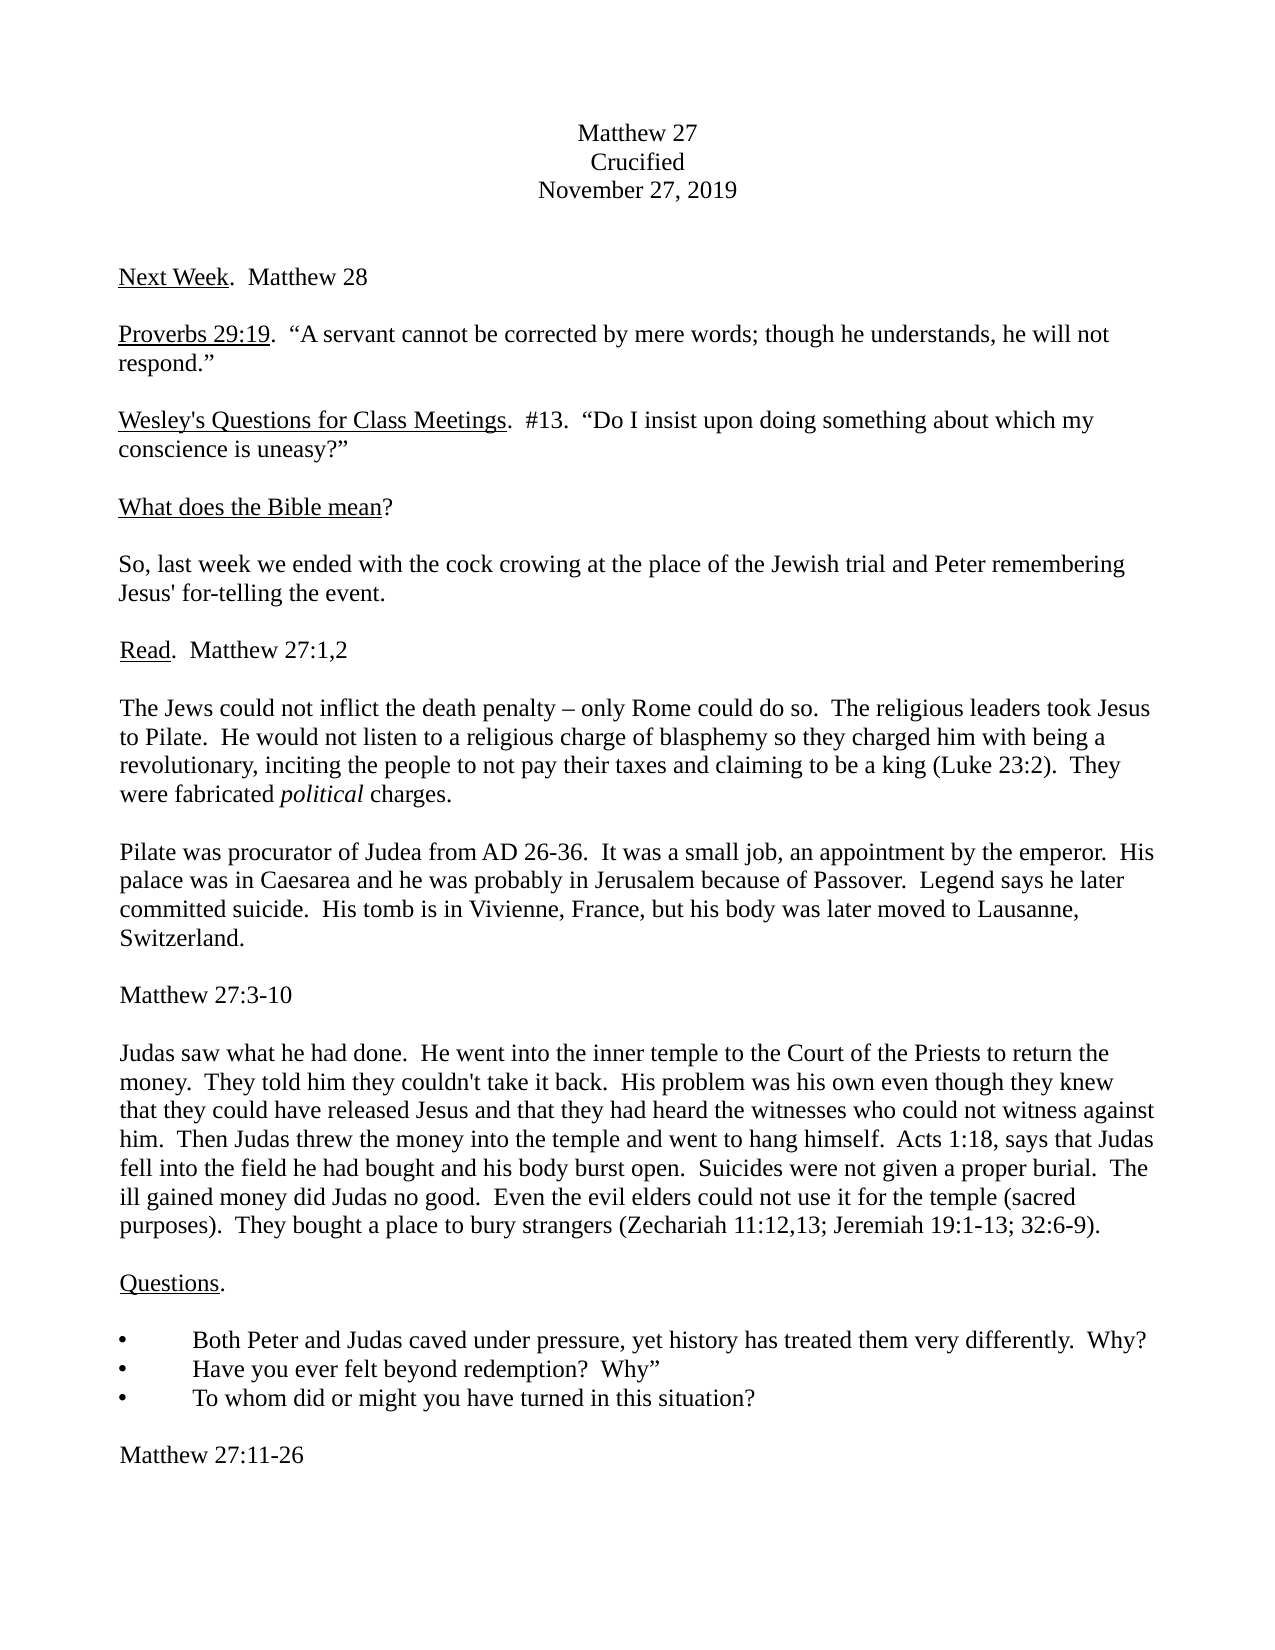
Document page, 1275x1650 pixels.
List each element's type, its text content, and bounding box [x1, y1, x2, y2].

text Matthew 27 [118, 118, 1157, 147]
text Wesley's Questions for Class Meetings. #13. “Do I insist upon doing something about which my conscience is uneasy?” [118, 406, 1157, 463]
text November 27, 2019 [118, 176, 1157, 204]
text Next Week. Matthew 28 [118, 262, 1157, 291]
text Questions. [119, 1268, 1157, 1297]
list To whom did or might you have turned in this situation? [118, 1383, 1157, 1412]
text The Jews could not inflict the death penalty – only Rome could do so. The religious leaders took Jesus to Pilate. He would not listen to a religious charge of blasphemy so they charged him with being a revolutionary, inciting the people to not pay their taxes and claiming to be a king (Luke 23:2). They were fabricated political charges. [119, 693, 1157, 808]
text Proverbs 29:19. “A servant cannot be corrected by mere words; though he understands, he will not respond.” [118, 319, 1157, 377]
text Crucified [118, 147, 1157, 176]
text Judas saw what he had done. He went into the inner temple to the Court of the Priests to return the money. They told him they couldn't take it back. His problem was his own even though they knew that they could have released Jesus and that they had heard the witnesses who could not witness against him. Then Judas threw the money into the temple and went to hang himself. Acts 1:18, says that Judas fell into the field he had bought and his body burst open. Suicides were not given a proper burial. The ill gained money did Judas no good. Even the evil elders could not use it for the temple (sacred purposes). They bought a place to bury strangers (Zechariah 11:12,13; Jeremiah 19:1-13; 32:6-9). [119, 1038, 1157, 1239]
text Pilate was procurator of Judea from AD 26-36. It was a small job, an appointment by the emperor. His palace was in Caesarea and he was probably in Jerusalem because of Passover. Legend says he later committed suicide. His tomb is in Vivienne, France, but his body was later moved to Lausanne, Switzerland. [119, 837, 1157, 952]
text Matthew 27:11-26 [119, 1441, 1157, 1469]
text So, last week we ended with the cock crowing at the place of the Jewish trial and Peter remembering Jesus' for-telling the event. [118, 549, 1157, 607]
text Read. Matthew 27:1,2 [119, 636, 1157, 664]
list Both Peter and Judas caved under pressure, yet history has treated them very differently. Why? [118, 1326, 1157, 1354]
text Matthew 27:3-10 [119, 981, 1157, 1009]
list Have you ever felt beyond redemption? Why” [118, 1354, 1157, 1383]
text What does the Bible mean? [118, 492, 1157, 521]
